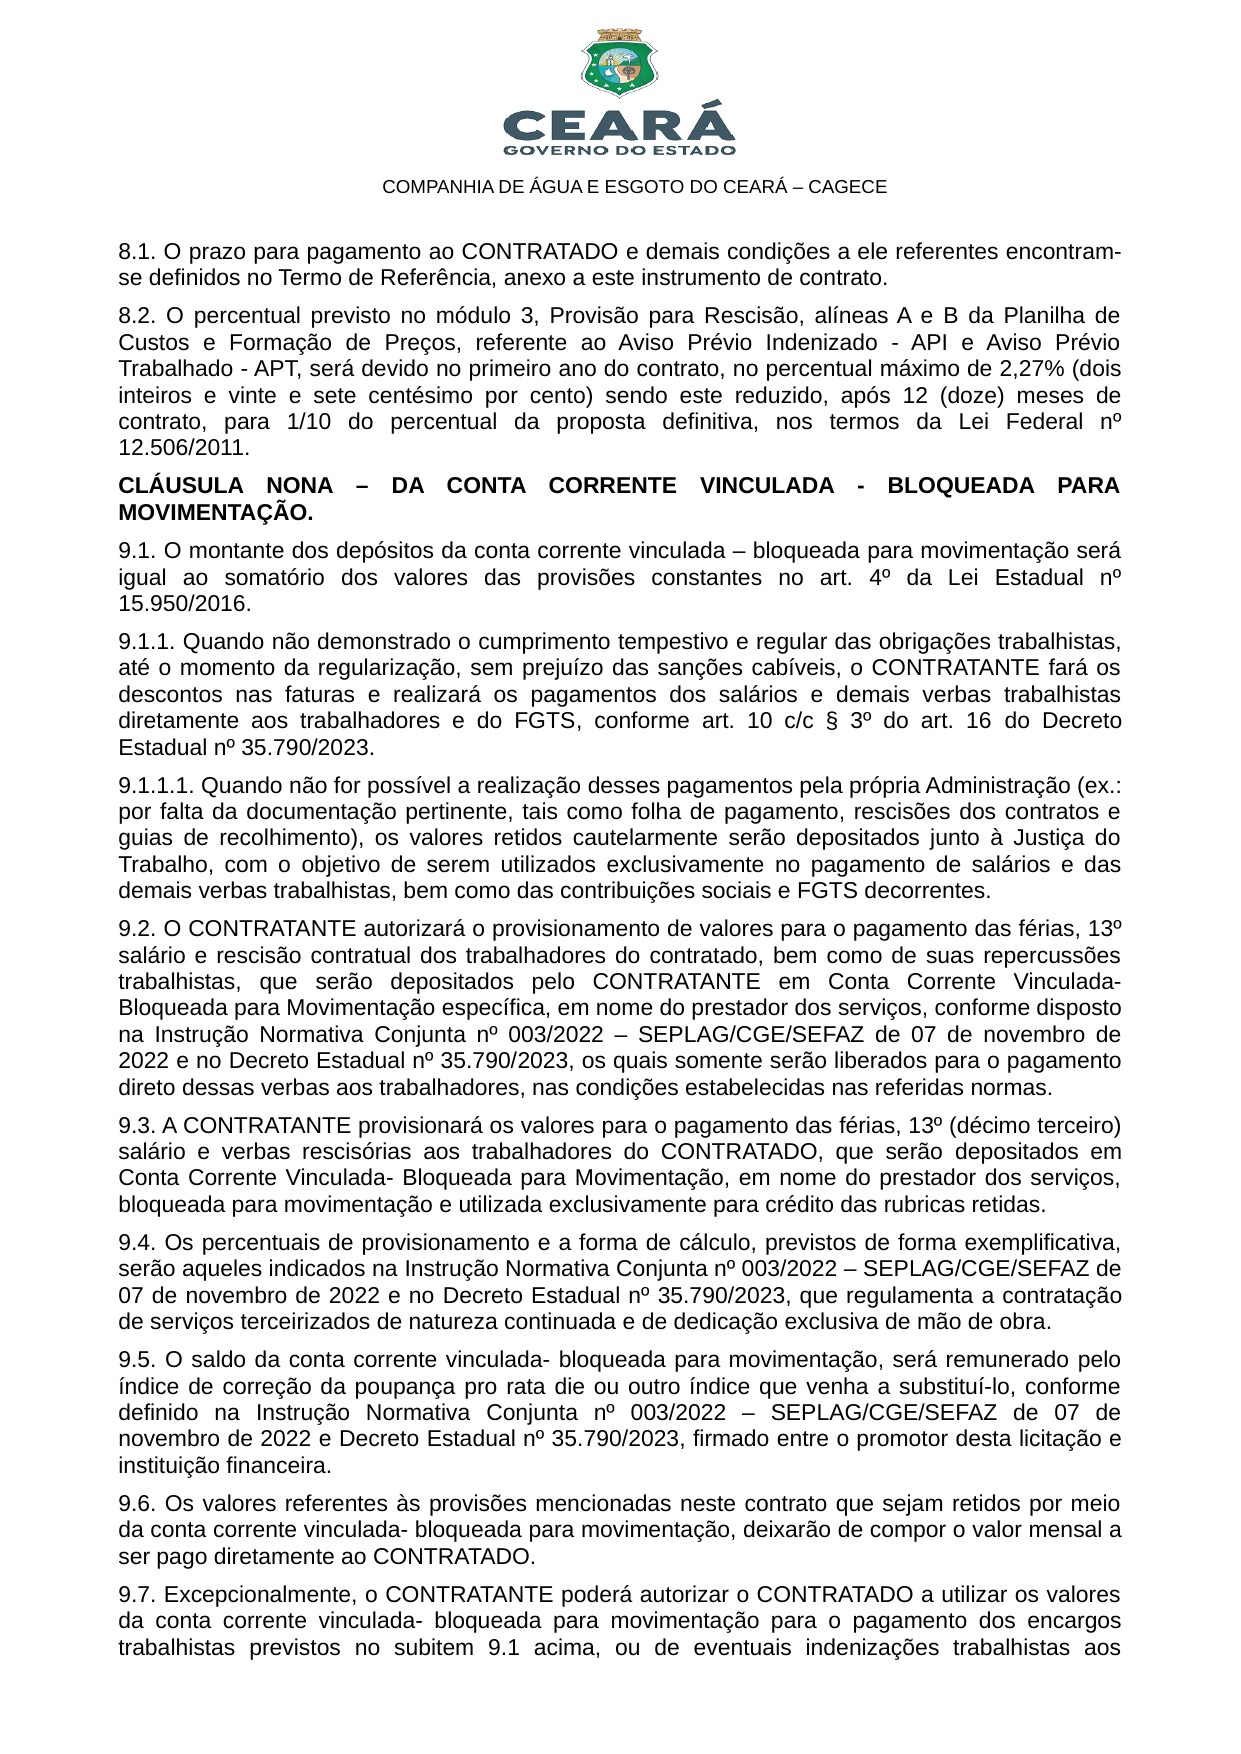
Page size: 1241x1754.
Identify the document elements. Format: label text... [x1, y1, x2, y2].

text 9.4. Os percentuais de provisionamento e a forma de cálculo, previstos de forma exemplificativa, serão aqueles indicados na Instrução Normativa Conjunta nº 003/2022 – SEPLAG/CGE/SEFAZ de 07 de novembro de 2022 e no Decreto Estadual nº 35.790/2023, que regulamenta a contratação de serviços terceirizados de natureza continuada e de dedicação exclusiva de mão de obra. [118, 1229, 1122, 1334]
text 9.3. A CONTRATANTE provisionará os valores para o pagamento das férias, 13º (décimo terceiro) salário e verbas rescisórias aos trabalhadores do CONTRATADO, que serão depositados em Conta Corrente Vinculada- Bloqueada para Movimentação, em nome do prestador dos serviços, bloqueada para movimentação e utilizada exclusivamente para crédito das rubricas retidas. [118, 1112, 1122, 1217]
text 8.1. O prazo para pagamento ao CONTRATADO e demais condições a ele referentes encontram-se definidos no Termo de Referência, anexo a este instrumento de contrato. [118, 238, 1122, 291]
text 9.1. O montante dos depósitos da conta corrente vinculada – bloqueada para movimentação será igual ao somatório dos valores das provisões constantes no art. 4º da Lei Estadual nº 15.950/2016. [118, 537, 1122, 616]
text 9.2. O CONTRATANTE autorizará o provisionamento de valores para o pagamento das férias, 13º salário e rescisão contratual dos trabalhadores do contratado, bem como de suas repercussões trabalhistas, que serão depositados pelo CONTRATANTE em Conta Corrente Vinculada- Bloqueada para Movimentação específica, em nome do prestador dos serviços, conforme disposto na Instrução Normativa Conjunta nº 003/2022 – SEPLAG/CGE/SEFAZ de 07 de novembro de 2022 e no Decreto Estadual nº 35.790/2023, os quais somente serão liberados para o pagamento direto dessas verbas aos trabalhadores, nas condições estabelecidas nas referidas normas. [118, 915, 1122, 1100]
picture [482, 24, 758, 159]
text 9.1.1.1. Quando não for possível a realização desses pagamentos pela própria Administração (ex.: por falta da documentação pertinente, tais como folha de pagamento, rescisões dos contratos e guias de recolhimento), os valores retidos cautelarmente serão depositados junto à Justiça do Trabalho, com o objetivo de serem utilizados exclusivamente no pagamento de salários e das demais verbas trabalhistas, bem como das contribuições sociais e FGTS decorrentes. [118, 772, 1122, 903]
text CLÁUSULA NONA – DA CONTA CORRENTE VINCULADA - BLOQUEADA PARA MOVIMENTAÇÃO. [118, 472, 1122, 525]
text 9.5. O saldo da conta corrente vinculada- bloqueada para movimentação, será remunerado pelo índice de correção da poupança pro rata die ou outro índice que venha a substituí-lo, conforme definido na Instrução Normativa Conjunta nº 003/2022 – SEPLAG/CGE/SEFAZ de 07 de novembro de 2022 e Decreto Estadual nº 35.790/2023, firmado entre o promotor desta licitação e instituição financeira. [118, 1346, 1122, 1478]
text 9.6. Os valores referentes às provisões mencionadas neste contrato que sejam retidos por meio da conta corrente vinculada- bloqueada para movimentação, deixarão de compor o valor mensal a ser pago diretamente ao CONTRATADO. [118, 1490, 1122, 1569]
text 8.2. O percentual previsto no módulo 3, Provisão para Rescisão, alíneas A e B da Planilha de Custos e Formação de Preços, referente ao Aviso Prévio Indenizado - API e Aviso Prévio Trabalhado - APT, será devido no primeiro ano do contrato, no percentual máximo de 2,27% (dois inteiros e vinte e sete centésimo por cento) sendo este reduzido, após 12 (doze) meses de contrato, para 1/10 do percentual da proposta definitiva, nos termos da Lei Federal nº 12.506/2011. [118, 302, 1122, 461]
text 9.1.1. Quando não demonstrado o cumprimento tempestivo e regular das obrigações trabalhistas, até o momento da regularização, sem prejuízo das sanções cabíveis, o CONTRATANTE fará os descontos nas faturas e realizará os pagamentos dos salários e demais verbas trabalhistas diretamente aos trabalhadores e do FGTS, conforme art. 10 c/c § 3º do art. 16 do Decreto Estadual nº 35.790/2023. [118, 628, 1122, 760]
text 9.7. Excepcionalmente, o CONTRATANTE poderá autorizar o CONTRATADO a utilizar os valores da conta corrente vinculada- bloqueada para movimentação para o pagamento dos encargos trabalhistas previstos no subitem 9.1 acima, ou de eventuais indenizações trabalhistas aos [118, 1581, 1122, 1660]
